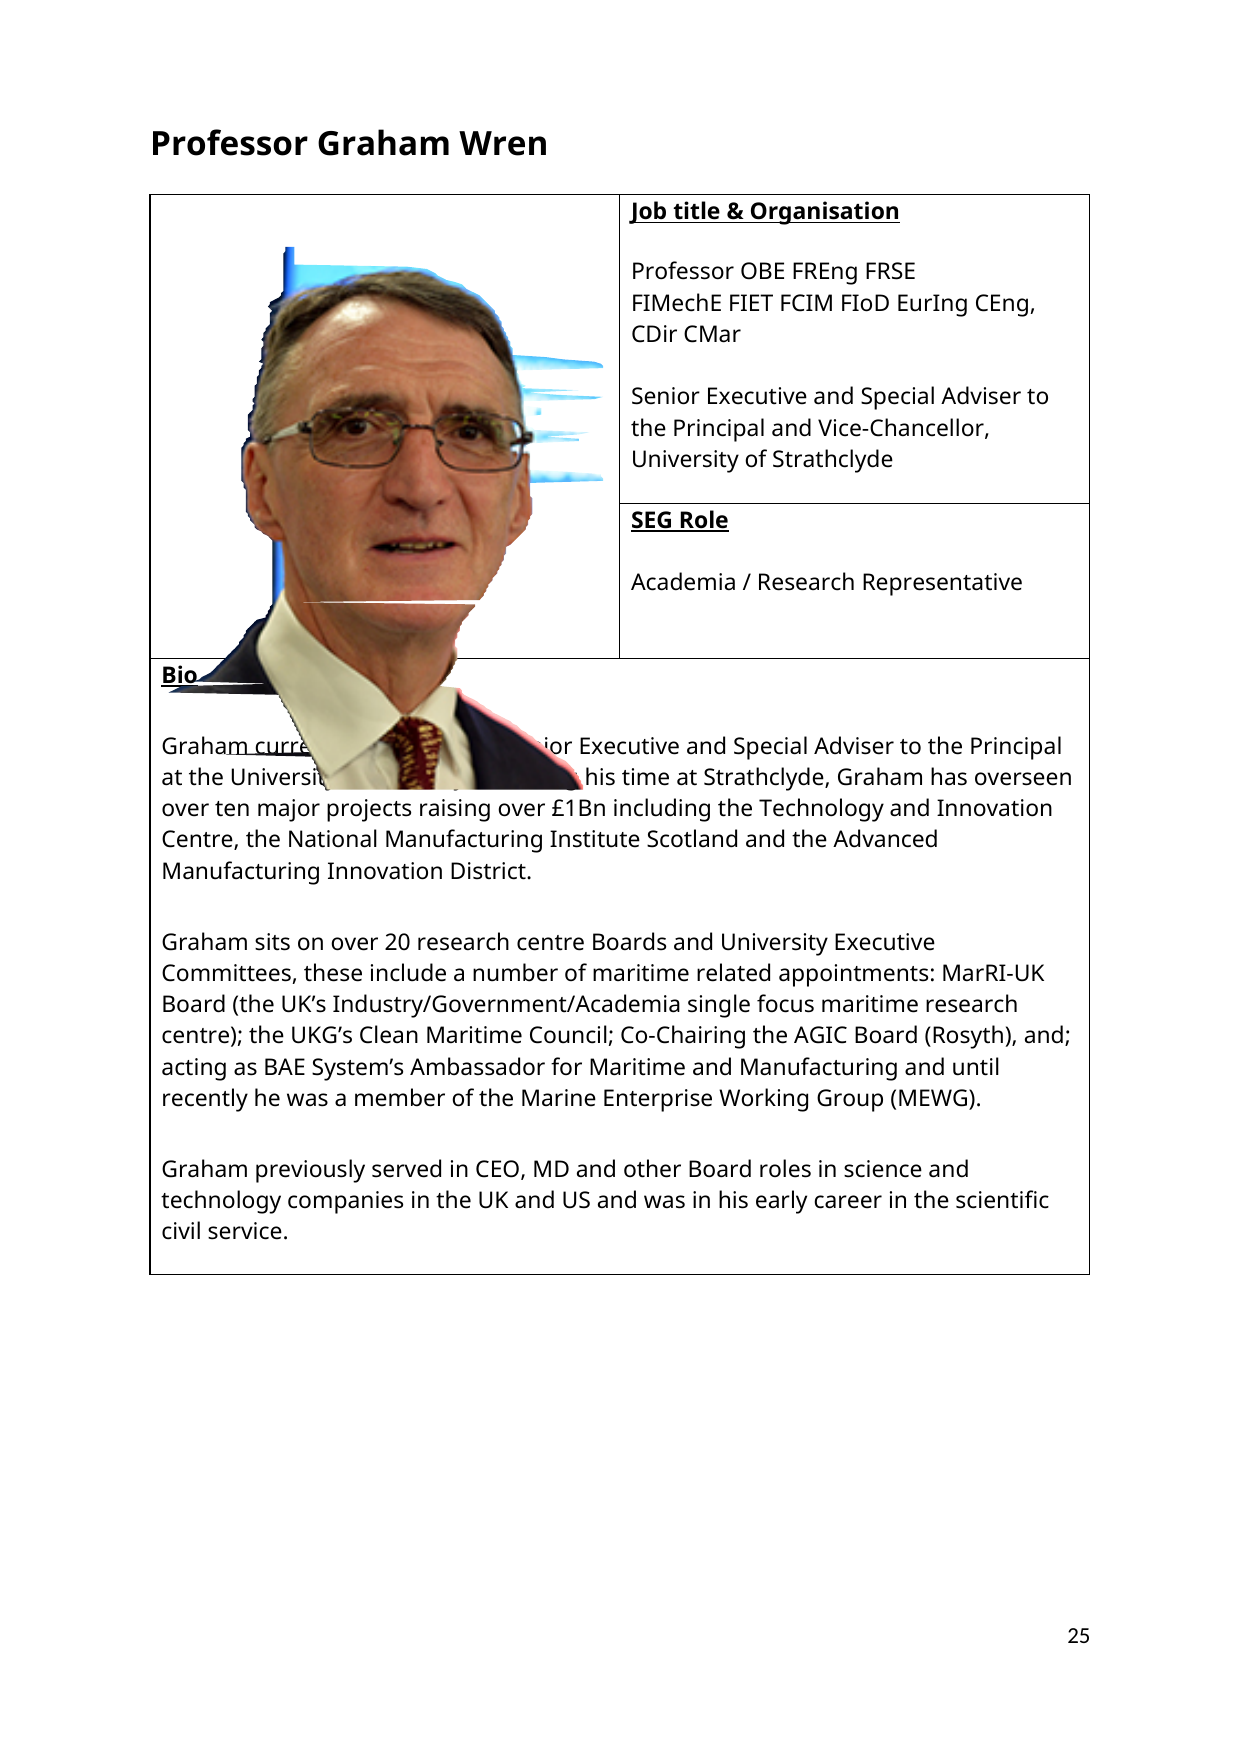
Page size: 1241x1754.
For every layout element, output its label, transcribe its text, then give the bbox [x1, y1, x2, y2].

table_cell SEG Role Academia / Research Representative [620, 504, 1089, 658]
text Professor Graham Wren [150, 120, 1090, 166]
table_header Job title & Organisation Professor OBE FREng FRSE FIMechE FIET FCIM FIoD EurIng CEng, CDir CMar Senior Executive and Special Adviser to the Principal and Vice-Chancellor, University of Strathclyde [620, 195, 1089, 503]
table_header [151, 195, 619, 658]
table_cell Bio Graham currently serves as the Senior Executive and Special Adviser to the Principal at the University of Strathclyde. During his time at Strathclyde, Graham has overseen over ten major projects raising over £1Bn including the Technology and Innovation Centre, the National Manufacturing Institute Scotland and the Advanced Manufacturing Innovation District. Graham sits on over 20 research centre Boards and University Executive Committees, these include a number of maritime related appointments: MarRI-UK Board (the UK’s Industry/Government/Academia single focus maritime research centre); the UKG’s Clean Maritime Council; Co-Chairing the AGIC Board (Rosyth), and; acting as BAE System’s Ambassador for Maritime and Manufacturing and until recently he was a member of the Marine Enterprise Working Group (MEWG). Graham previously served in CEO, MD and other Board roles in science and technology companies in the UK and US and was in his early career in the scientific civil service. [151, 659, 1089, 1274]
